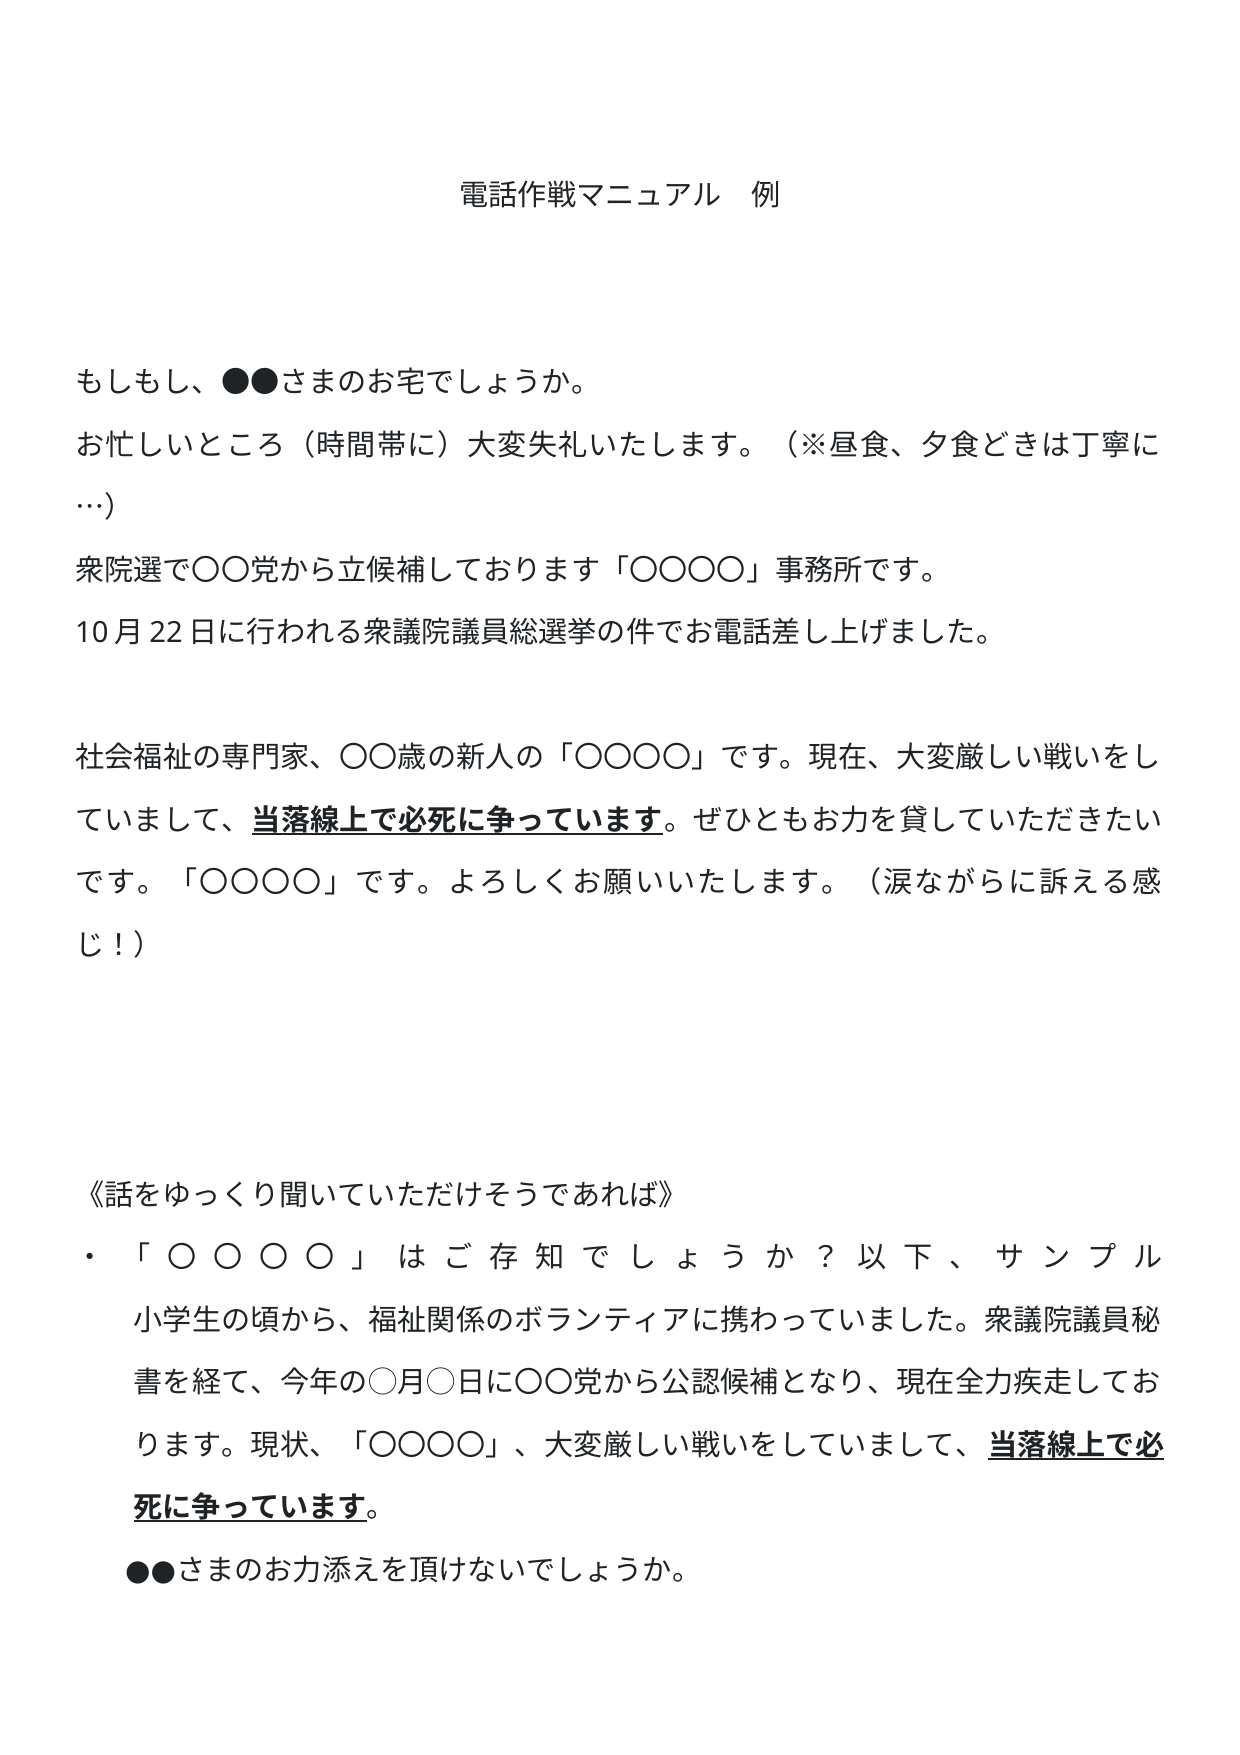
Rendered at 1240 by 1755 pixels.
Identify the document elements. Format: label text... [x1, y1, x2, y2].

text 電話作戦マニュアル 例 [75, 151, 1164, 213]
text ●●さまのお力添えを頂けないでしょうか。 [125, 1526, 1164, 1588]
text お忙しいところ（時間帯に）大変失礼いたします。（※昼食、夕食どきは丁寧に…） [75, 401, 1164, 526]
text 《話をゆっくり聞いていただけそうであれば》 [75, 1151, 1164, 1213]
text 10月22日に行われる衆議院議員総選挙の件でお電話差し上げました。 [75, 588, 1164, 651]
text ・「〇〇〇〇」はご存知でしょうか？以下、サンプル 小学生の頃から、福祉関係のボランティアに携わっていました。衆議院議員秘書を経て、今年の◯月◯日に〇〇党から公認候補となり、現在全力疾走しております。現状、「〇〇〇〇」、大変厳しい戦いをしていまして、当落線上で必死に争っています。 [75, 1213, 1164, 1526]
text 衆院選で〇〇党から立候補しております「〇〇〇〇」事務所です。 [75, 526, 1164, 588]
text 社会福祉の専門家、〇〇歳の新人の「〇〇〇〇」です。現在、大変厳しい戦いをしていまして、当落線上で必死に争っています。ぜひともお力を貸していただきたいです。「〇〇〇〇」です。よろしくお願いいたします。（涙ながらに訴える感じ！） [75, 713, 1164, 963]
text もしもし、●●さまのお宅でしょうか。 [75, 338, 1164, 401]
